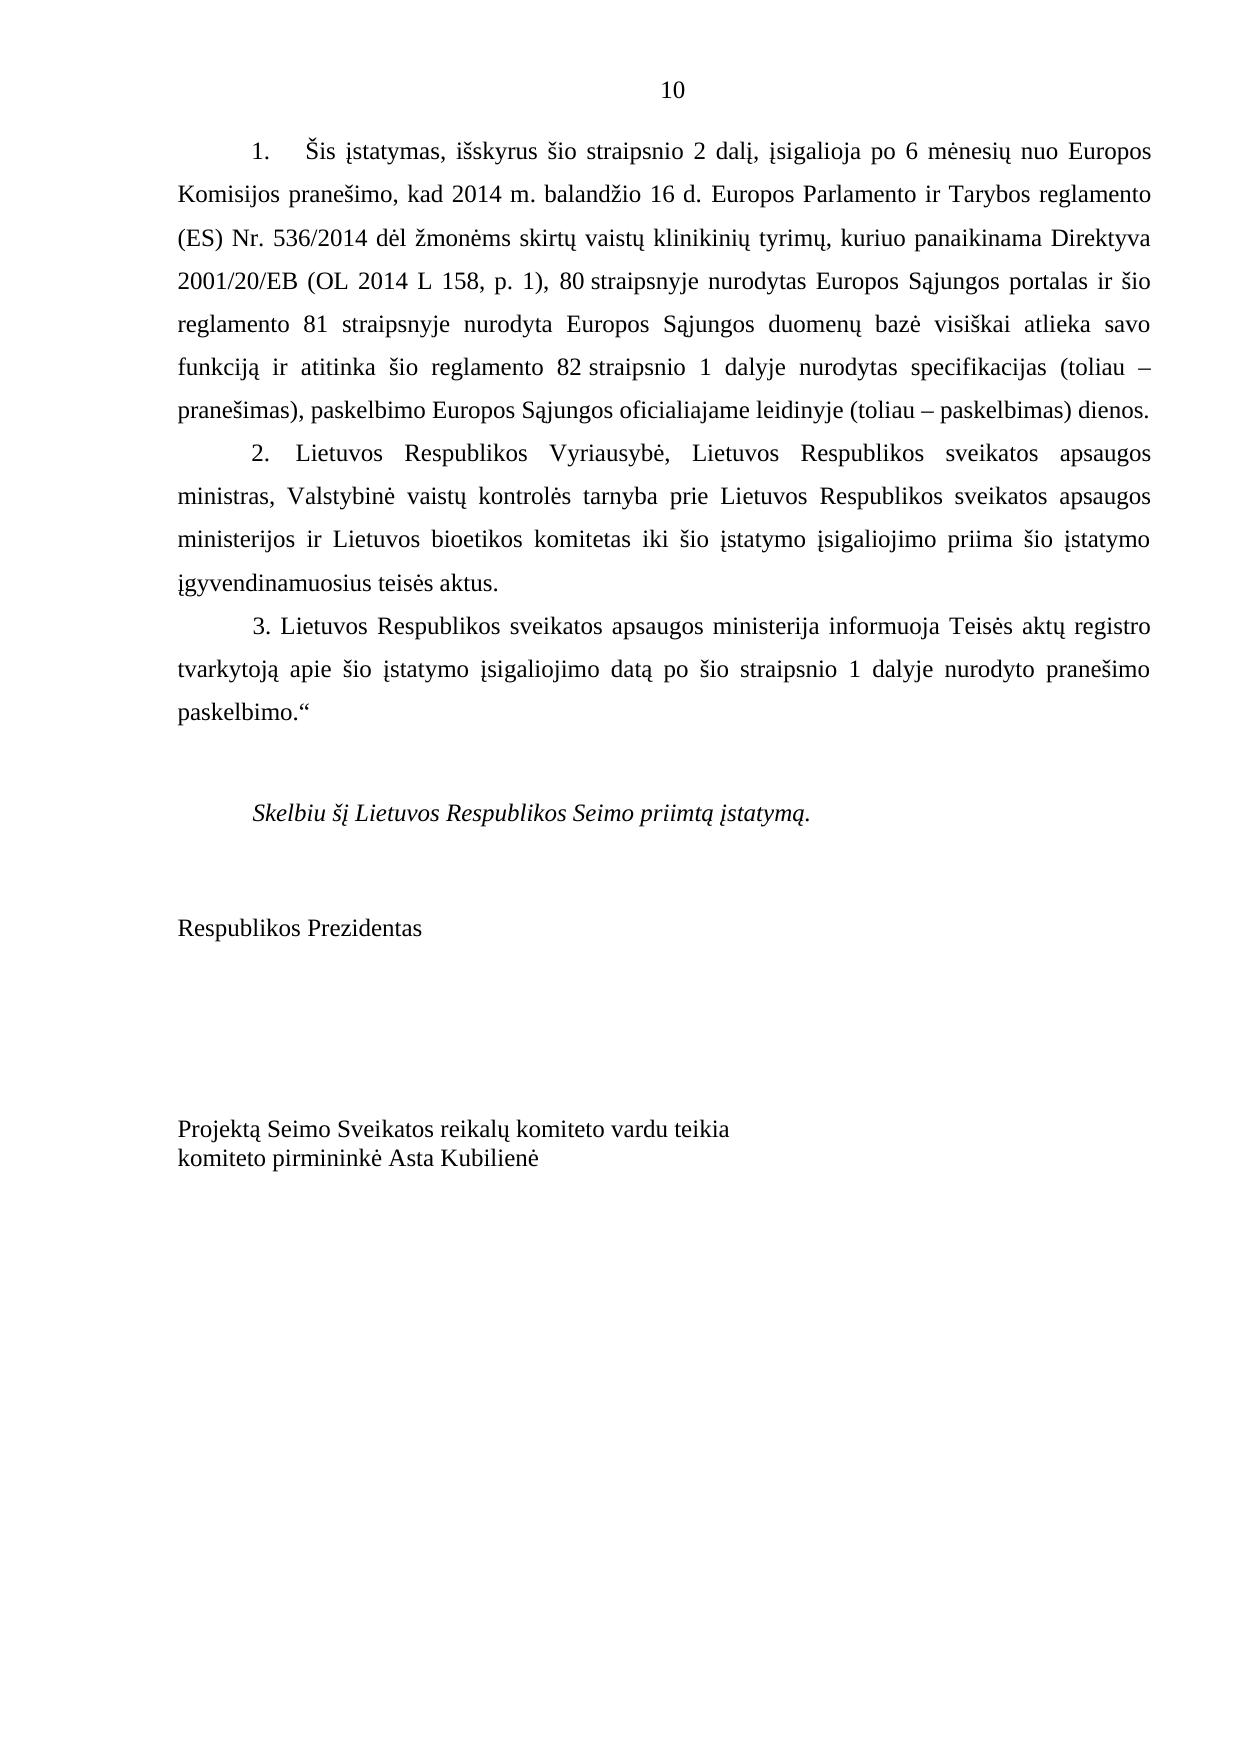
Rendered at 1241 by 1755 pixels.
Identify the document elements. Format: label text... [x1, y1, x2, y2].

text 3. Lietuvos Respublikos sveikatos apsaugos ministerija informuoja Teisės aktų registro tvarkytoją apie šio įstatymo įsigaliojimo datą po šio straipsnio 1 dalyje nurodyto pranešimo paskelbimo.“ [177, 611, 1152, 726]
text Skelbiu šį Lietuvos Respublikos Seimo priimtą įstatymą. [177, 798, 1152, 826]
text 2. Lietuvos Respublikos Vyriausybė, Lietuvos Respublikos sveikatos apsaugos ministras, Valstybinė vaistų kontrolės tarnyba prie Lietuvos Respublikos sveikatos apsaugos ministerijos ir Lietuvos bioetikos komitetas iki šio įstatymo įsigaliojimo priima šio įstatymo įgyvendinamuosius teisės aktus. [177, 438, 1152, 596]
text komiteto pirmininkė Asta Kubilienė [177, 1143, 1152, 1171]
text Respublikos Prezidentas [177, 913, 1152, 941]
text 1. Šis įstatymas, išskyrus šio straipsnio 2 dalį, įsigalioja po 6 mėnesių nuo Europos Komisijos pranešimo, kad 2014 m. balandžio 16 d. Europos Parlamento ir Tarybos reglamento (ES) Nr. 536/2014 dėl žmonėms skirtų vaistų klinikinių tyrimų, kuriuo panaikinama Direktyva 2001/20/EB (OL 2014 L 158, p. 1), 80 straipsnyje nurodytas Europos Sąjungos portalas ir šio reglamento 81 straipsnyje nurodyta Europos Sąjungos duomenų bazė visiškai atlieka savo funkciją ir atitinka šio reglamento 82 straipsnio 1 dalyje nurodytas specifikacijas (toliau – pranešimas), paskelbimo Europos Sąjungos oficialiajame leidinyje (toliau – paskelbimas) dienos. [177, 136, 1152, 424]
text Projektą Seimo Sveikatos reikalų komiteto vardu teikia [177, 1114, 1152, 1143]
